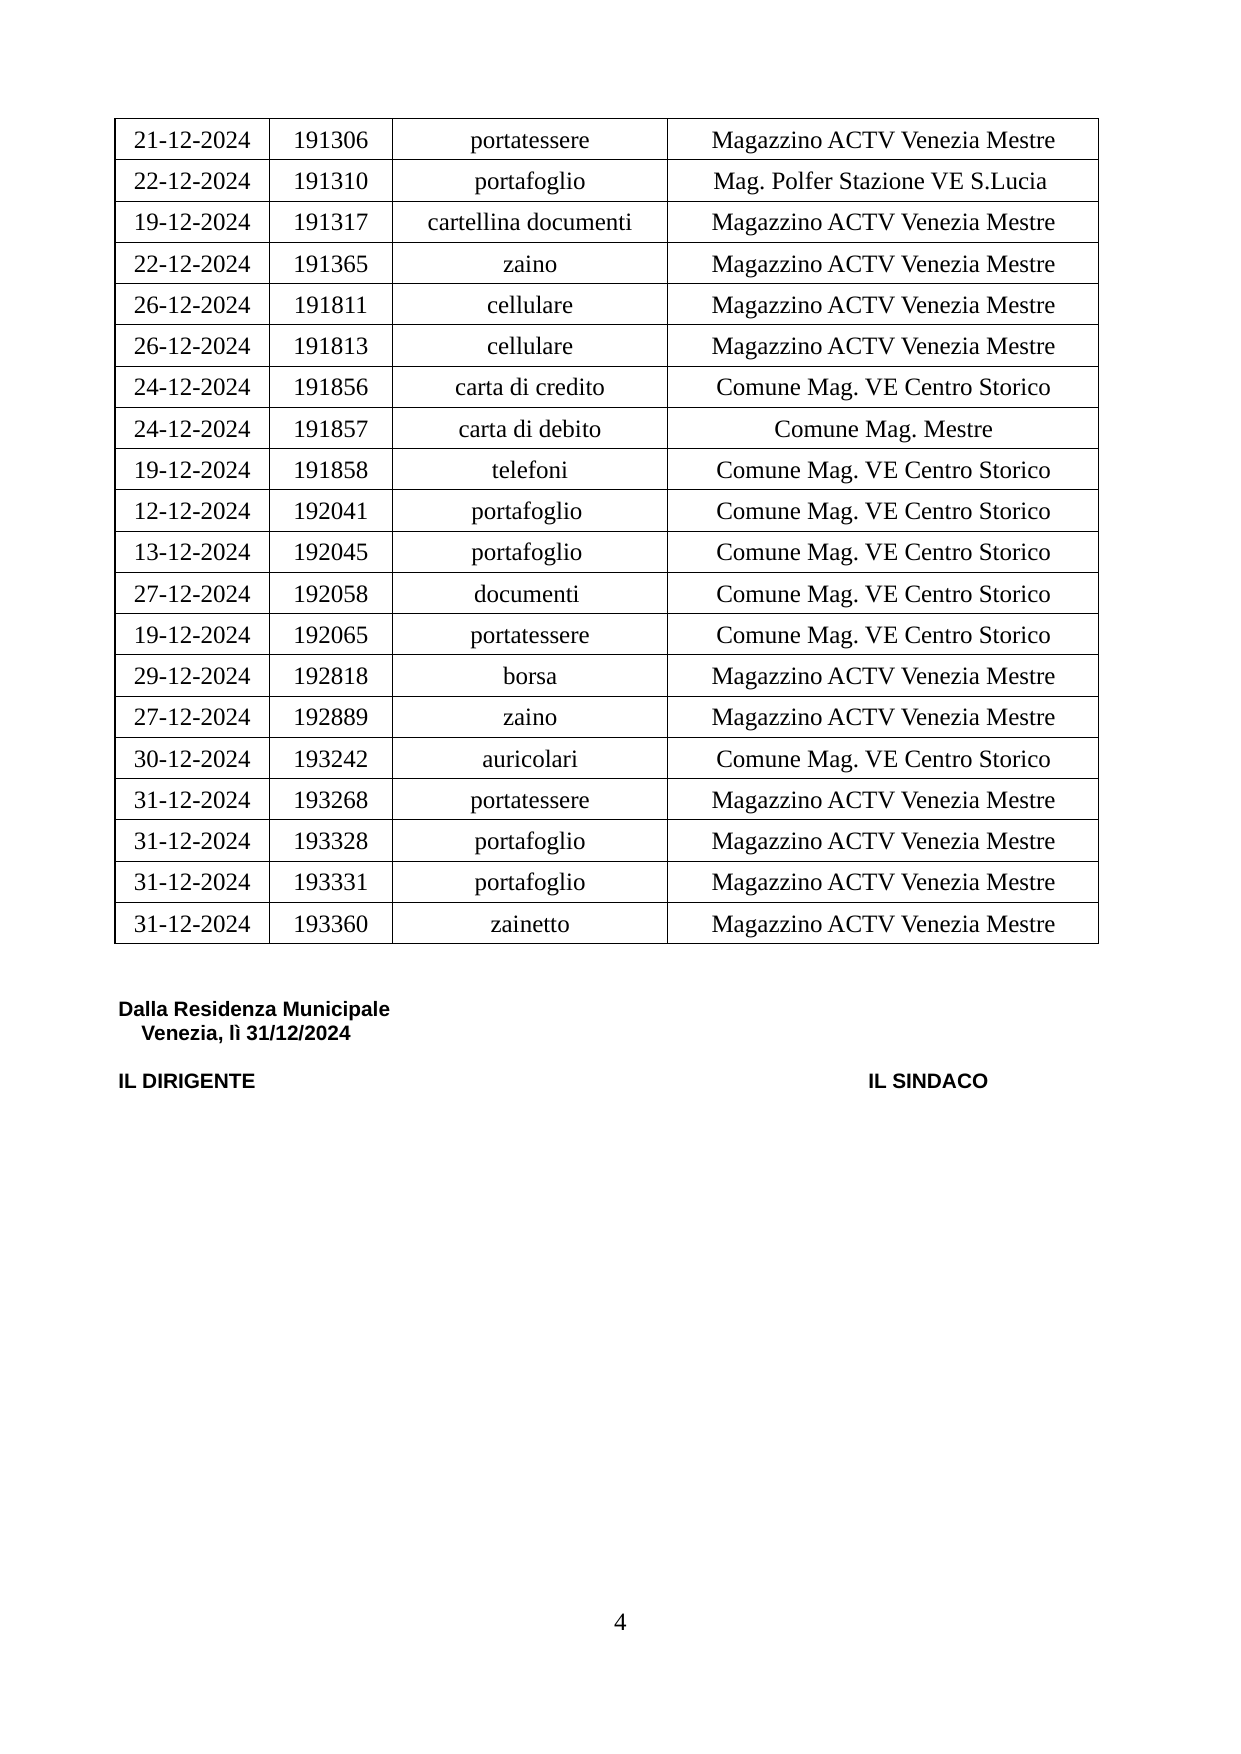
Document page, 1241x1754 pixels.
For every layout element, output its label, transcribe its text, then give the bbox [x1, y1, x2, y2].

table_cell 26-12-2024 [116, 284, 269, 324]
table_cell Magazzino ACTV Venezia Mestre [668, 119, 1098, 159]
table_cell Magazzino ACTV Venezia Mestre [668, 202, 1098, 242]
table_cell portatessere [393, 614, 667, 654]
text Dalla Residenza Municipale [118, 997, 1122, 1021]
table_cell Mag. Polfer Stazione VE S.Lucia [668, 160, 1098, 201]
table_cell portafoglio [393, 160, 667, 201]
table_cell telefoni [393, 449, 667, 489]
table_cell 193268 [270, 779, 392, 819]
table_cell 192065 [270, 614, 392, 654]
table_cell 191365 [270, 243, 392, 283]
table_cell 192818 [270, 655, 392, 696]
table_cell 193331 [270, 862, 392, 902]
table_cell portatessere [393, 119, 667, 159]
table_cell 191306 [270, 119, 392, 159]
table_cell Comune Mag. VE Centro Storico [668, 449, 1098, 489]
text Venezia, lì 31/12/2024 [118, 1021, 1122, 1045]
table_cell cellulare [393, 325, 667, 366]
table_cell auricolari [393, 738, 667, 778]
table_cell 22-12-2024 [116, 160, 269, 201]
table_cell Magazzino ACTV Venezia Mestre [668, 655, 1098, 696]
table_cell Comune Mag. VE Centro Storico [668, 573, 1098, 613]
table_cell 19-12-2024 [116, 449, 269, 489]
table_cell 191310 [270, 160, 392, 201]
table_cell Comune Mag. VE Centro Storico [668, 367, 1098, 407]
table_cell zaino [393, 243, 667, 283]
table_cell 31-12-2024 [116, 820, 269, 861]
table_cell 27-12-2024 [116, 573, 269, 613]
table_cell 29-12-2024 [116, 655, 269, 696]
table_cell Magazzino ACTV Venezia Mestre [668, 284, 1098, 324]
table_cell 191856 [270, 367, 392, 407]
table_cell 19-12-2024 [116, 614, 269, 654]
table_cell 31-12-2024 [116, 903, 269, 943]
table_cell Comune Mag. Mestre [668, 408, 1098, 448]
table_cell 27-12-2024 [116, 697, 269, 737]
table_cell 24-12-2024 [116, 408, 269, 448]
table_cell 191858 [270, 449, 392, 489]
table_cell carta di debito [393, 408, 667, 448]
table_cell zaino [393, 697, 667, 737]
table_cell portafoglio [393, 820, 667, 861]
table_cell 193360 [270, 903, 392, 943]
table_cell Magazzino ACTV Venezia Mestre [668, 903, 1098, 943]
text IL DIRIGENTE IL SINDACO [118, 1069, 1122, 1117]
table_cell portafoglio [393, 532, 667, 572]
table_cell 24-12-2024 [116, 367, 269, 407]
table_cell Comune Mag. VE Centro Storico [668, 614, 1098, 654]
table_cell Magazzino ACTV Venezia Mestre [668, 325, 1098, 366]
table_cell 31-12-2024 [116, 779, 269, 819]
table_cell portatessere [393, 779, 667, 819]
table_cell 31-12-2024 [116, 862, 269, 902]
table_cell 192045 [270, 532, 392, 572]
table_cell portafoglio [393, 490, 667, 531]
table_cell 191857 [270, 408, 392, 448]
table_cell 192058 [270, 573, 392, 613]
table_cell Magazzino ACTV Venezia Mestre [668, 862, 1098, 902]
table_cell portafoglio [393, 862, 667, 902]
table_cell 13-12-2024 [116, 532, 269, 572]
table_cell 21-12-2024 [116, 119, 269, 159]
table_cell 192889 [270, 697, 392, 737]
table_cell 191811 [270, 284, 392, 324]
table_cell cartellina documenti [393, 202, 667, 242]
table_cell 193242 [270, 738, 392, 778]
table_cell 191813 [270, 325, 392, 366]
table_cell 191317 [270, 202, 392, 242]
table_cell Magazzino ACTV Venezia Mestre [668, 779, 1098, 819]
table_cell 22-12-2024 [116, 243, 269, 283]
table_cell Comune Mag. VE Centro Storico [668, 490, 1098, 531]
table_cell 193328 [270, 820, 392, 861]
table_cell 192041 [270, 490, 392, 531]
table_cell 19-12-2024 [116, 202, 269, 242]
table_cell borsa [393, 655, 667, 696]
table_cell Comune Mag. VE Centro Storico [668, 532, 1098, 572]
table_cell Magazzino ACTV Venezia Mestre [668, 697, 1098, 737]
table_cell zainetto [393, 903, 667, 943]
table_cell documenti [393, 573, 667, 613]
table_cell 30-12-2024 [116, 738, 269, 778]
table_cell cellulare [393, 284, 667, 324]
table_cell carta di credito [393, 367, 667, 407]
table_cell 26-12-2024 [116, 325, 269, 366]
table_cell Magazzino ACTV Venezia Mestre [668, 243, 1098, 283]
table_cell 12-12-2024 [116, 490, 269, 531]
table_cell Magazzino ACTV Venezia Mestre [668, 820, 1098, 861]
table_cell Comune Mag. VE Centro Storico [668, 738, 1098, 778]
